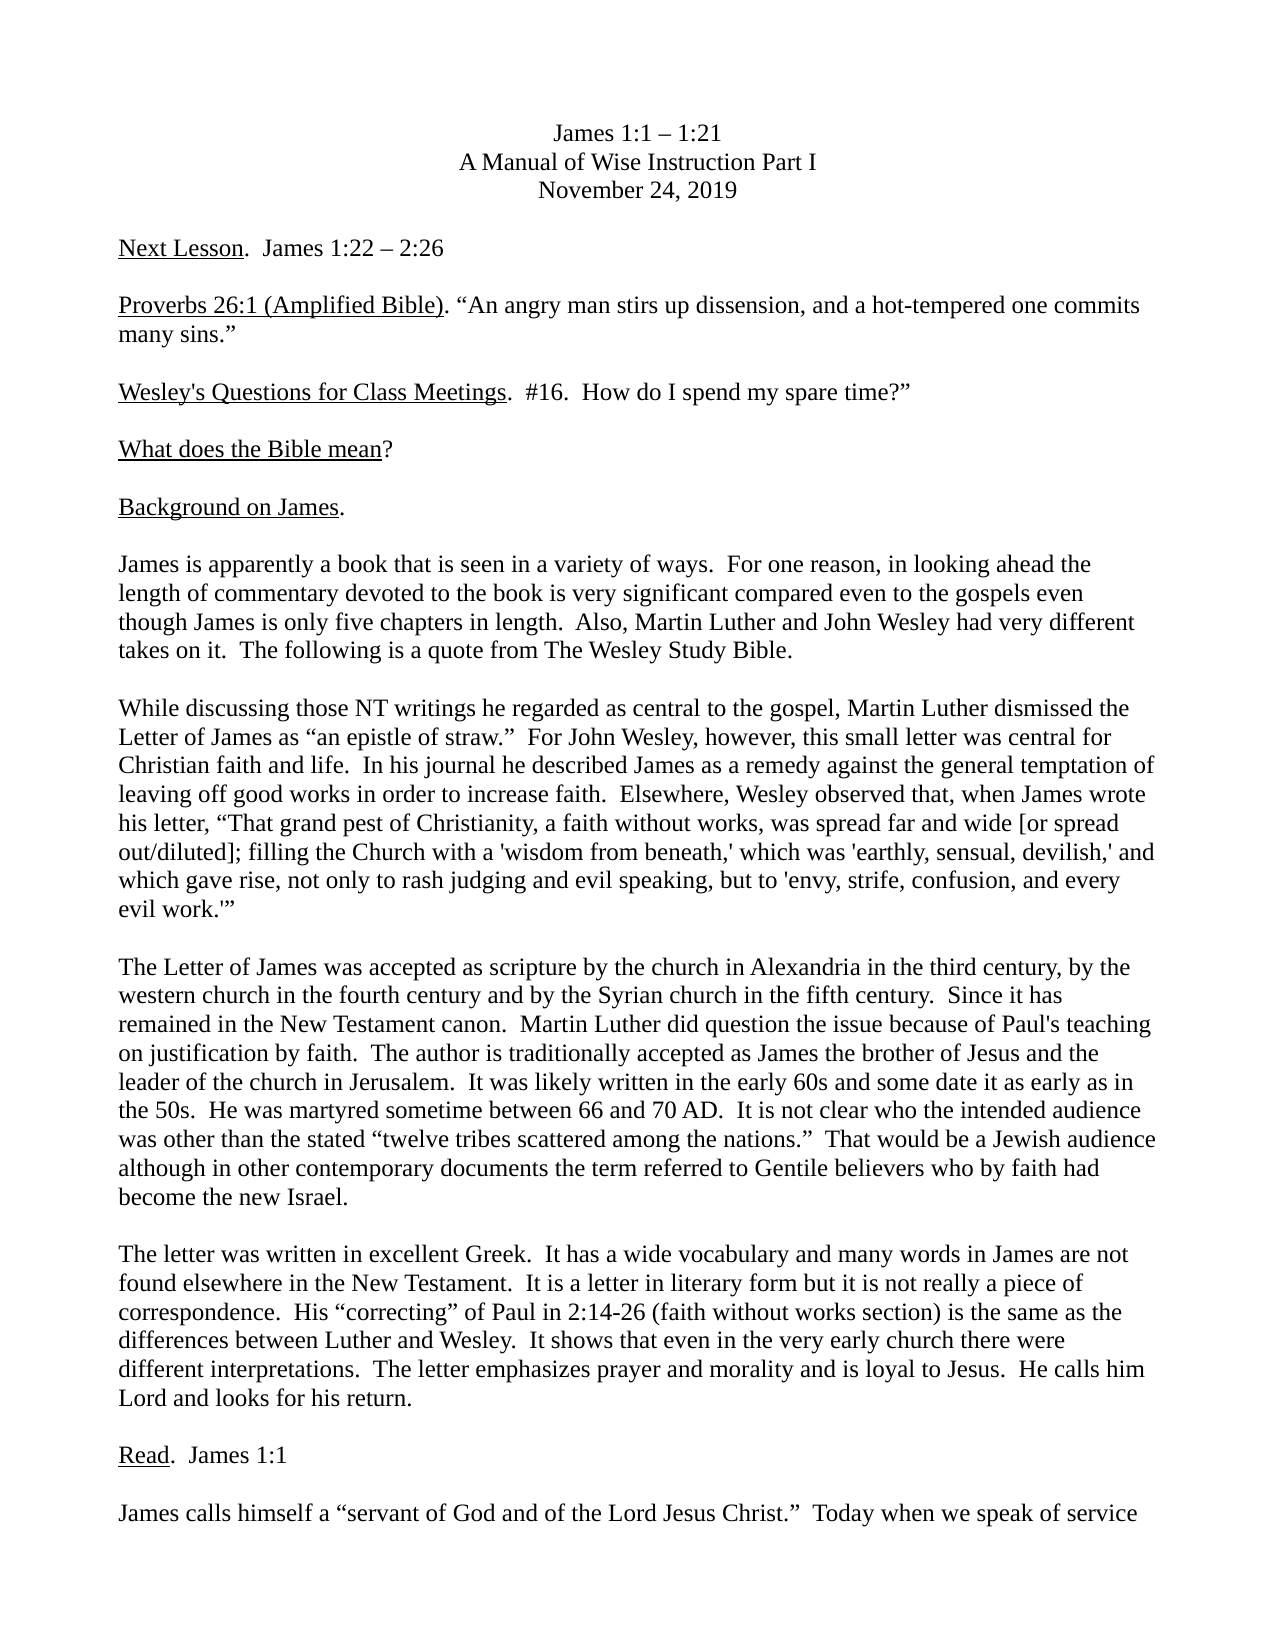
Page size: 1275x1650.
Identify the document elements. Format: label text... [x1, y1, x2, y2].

text Read. James 1:1 [118, 1441, 1157, 1469]
text November 24, 2019 [118, 176, 1157, 204]
text Background on James. [118, 492, 1157, 521]
text While discussing those NT writings he regarded as central to the gospel, Martin Luther dismissed the Letter of James as “an epistle of straw.” For John Wesley, however, this small letter was central for Christian faith and life. In his journal he described James as a remedy against the general temptation of leaving off good works in order to increase faith. Elsewhere, Wesley observed that, when James wrote his letter, “That grand pest of Christianity, a faith without works, was spread far and wide [or spread out/diluted]; filling the Church with a 'wisdom from beneath,' which was 'earthly, sensual, devilish,' and which gave rise, not only to rash judging and evil speaking, but to 'envy, strife, confusion, and every evil work.'” [118, 693, 1157, 923]
text Wesley's Questions for Class Meetings. #16. How do I spend my spare time?” [118, 377, 1157, 406]
text The Letter of James was accepted as scripture by the church in Alexandria in the third century, by the western church in the fourth century and by the Syrian church in the fifth century. Since it has remained in the New Testament canon. Martin Luther did question the issue because of Paul's teaching on justification by faith. The author is traditionally accepted as James the brother of Jesus and the leader of the church in Jerusalem. It was likely written in the early 60s and some date it as early as in the 50s. He was martyred sometime between 66 and 70 AD. It is not clear who the intended audience was other than the stated “twelve tribes scattered among the nations.” That would be a Jewish audience although in other contemporary documents the term referred to Gentile believers who by faith had become the new Israel. [118, 952, 1157, 1211]
text James is apparently a book that is seen in a variety of ways. For one reason, in looking ahead the length of commentary devoted to the book is very significant compared even to the gospels even though James is only five chapters in length. Also, Martin Luther and John Wesley had very different takes on it. The following is a quote from The Wesley Study Bible. [118, 549, 1157, 664]
text A Manual of Wise Instruction Part I [118, 147, 1157, 176]
text James calls himself a “servant of God and of the Lord Jesus Christ.” Today when we speak of service [118, 1498, 1157, 1527]
text The letter was written in excellent Greek. It has a wide vocabulary and many words in James are not found elsewhere in the New Testament. It is a letter in literary form but it is not really a piece of correspondence. His “correcting” of Paul in 2:14-26 (faith without works section) is the same as the differences between Luther and Wesley. It shows that even in the very early church there were different interpretations. The letter emphasizes prayer and morality and is loyal to Jesus. He calls him Lord and looks for his return. [118, 1239, 1157, 1412]
text James 1:1 – 1:21 [118, 118, 1157, 147]
text Proverbs 26:1 (Amplified Bible). “An angry man stirs up dissension, and a hot-tempered one commits many sins.” [118, 291, 1157, 348]
text Next Lesson. James 1:22 – 2:26 [118, 233, 1157, 262]
text What does the Bible mean? [118, 434, 1157, 463]
